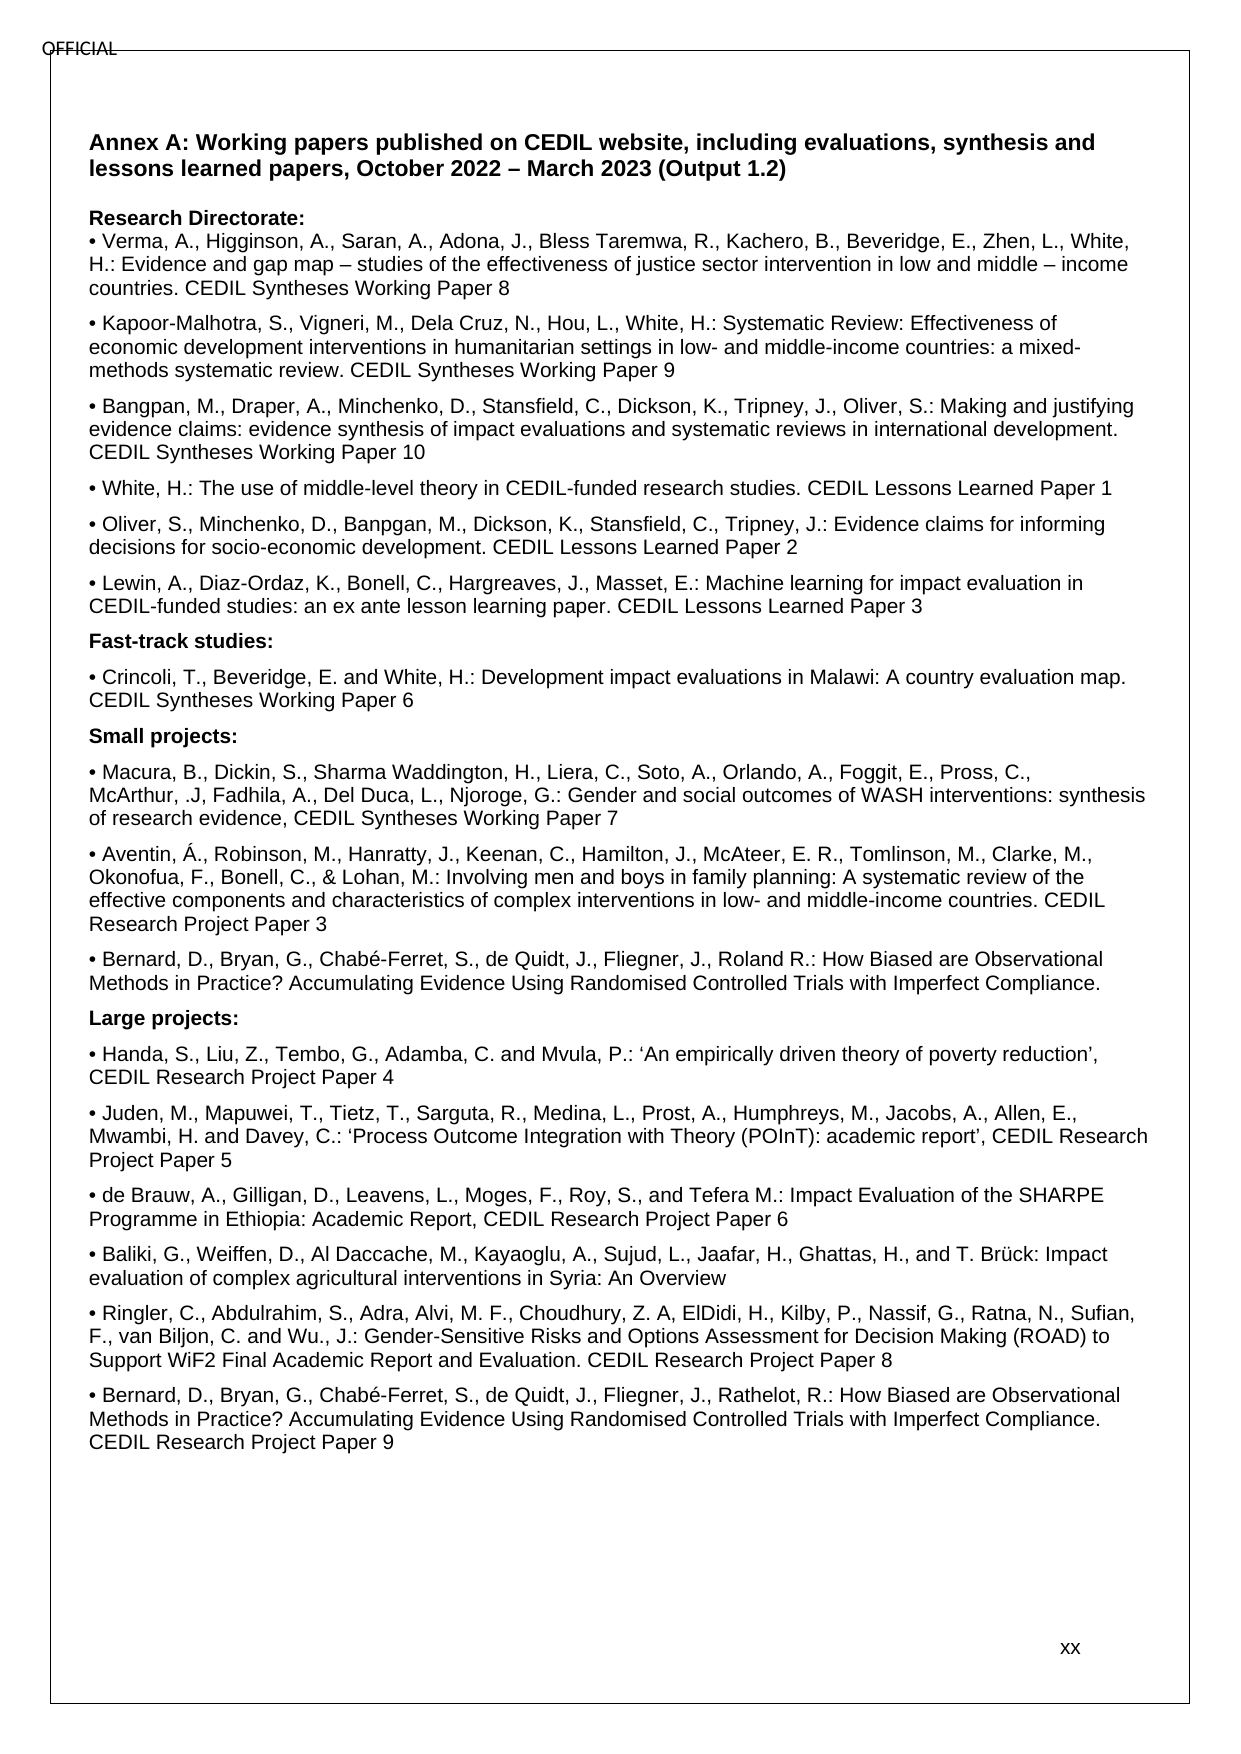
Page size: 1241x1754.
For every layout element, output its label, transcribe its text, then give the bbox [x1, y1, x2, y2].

text • de Brauw, A., Gilligan, D., Leavens, L., Moges, F., Roy, S., and Tefera M.: Impact Evaluation of the SHARPE Programme in Ethiopia: Academic Report, CEDIL Research Project Paper 6 [89, 1184, 1152, 1230]
text • Crincoli, T., Beveridge, E. and White, H.: Development impact evaluations in Malawi: A country evaluation map. CEDIL Syntheses Working Paper 6 [89, 666, 1152, 712]
text • Baliki, G., Weiffen, D., Al Daccache, M., Kayaoglu, A., Sujud, L., Jaafar, H., Ghattas, H., and T. Brück: Impact evaluation of complex agricultural interventions in Syria: An Overview [89, 1243, 1152, 1289]
text Small projects: [89, 725, 1152, 748]
text • Verma, A., Higginson, A., Saran, A., Adona, J., Bless Taremwa, R., Kachero, B., Beveridge, E., Zhen, L., White, H.: Evidence and gap map – studies of the effectiveness of justice sector intervention in low and middle – income countries. CEDIL Syntheses Working Paper 8 [89, 230, 1152, 299]
text • White, H.: The use of middle-level theory in CEDIL-funded research studies. CEDIL Lessons Learned Paper 1 [89, 476, 1152, 499]
text Fast-track studies: [89, 630, 1152, 653]
text • Oliver, S., Minchenko, D., Banpgan, M., Dickson, K., Stansfield, C., Tripney, J.: Evidence claims for informing decisions for socio-economic development. CEDIL Lessons Learned Paper 2 [89, 512, 1152, 558]
text • Bernard, D., Bryan, G., Chabé-Ferret, S., de Quidt, J., Fliegner, J., Roland R.: How Biased are Observational Methods in Practice? Accumulating Evidence Using Randomised Controlled Trials with Imperfect Compliance. [89, 948, 1152, 994]
text • Juden, M., Mapuwei, T., Tietz, T., Sarguta, R., Medina, L., Prost, A., Humphreys, M., Jacobs, A., Allen, E., Mwambi, H. and Davey, C.: ‘Process Outcome Integration with Theory (POInT): academic report’, CEDIL Research Project Paper 5 [89, 1102, 1152, 1171]
text • Kapoor-Malhotra, S., Vigneri, M., Dela Cruz, N., Hou, L., White, H.: Systematic Review: Effectiveness of economic development interventions in humanitarian settings in low- and middle-income countries: a mixed-methods systematic review. CEDIL Syntheses Working Paper 9 [89, 312, 1152, 382]
text • Bangpan, M., Draper, A., Minchenko, D., Stansfield, C., Dickson, K., Tripney, J., Oliver, S.: Making and justifying evidence claims: evidence synthesis of impact evaluations and systematic reviews in international development. CEDIL Syntheses Working Paper 10 [89, 394, 1152, 464]
text • Handa, S., Liu, Z., Tembo, G., Adamba, C. and Mvula, P.: ‘An empirically driven theory of poverty reduction’, CEDIL Research Project Paper 4 [89, 1043, 1152, 1089]
text • Aventin, Á., Robinson, M., Hanratty, J., Keenan, C., Hamilton, J., McAteer, E. R., Tomlinson, M., Clarke, M., Okonofua, F., Bonell, C., & Lohan, M.: Involving men and boys in family planning: A systematic review of the effective components and characteristics of complex interventions in low- and middle-income countries. CEDIL Research Project Paper 3 [89, 843, 1152, 936]
text • Bernard, D., Bryan, G., Chabé-Ferret, S., de Quidt, J., Fliegner, J., Rathelot, R.: How Biased are Observational Methods in Practice? Accumulating Evidence Using Randomised Controlled Trials with Imperfect Compliance. CEDIL Research Project Paper 9 [89, 1384, 1152, 1454]
text • Ringler, C., Abdulrahim, S., Adra, Alvi, M. F., Choudhury, Z. A, ElDidi, H., Kilby, P., Nassif, G., Ratna, N., Sufian, F., van Biljon, C. and Wu., J.: Gender-Sensitive Risks and Options Assessment for Decision Making (ROAD) to Support WiF2 Final Academic Report and Evaluation. CEDIL Research Project Paper 8 [89, 1302, 1152, 1371]
text • Lewin, A., Diaz-Ordaz, K., Bonell, C., Hargreaves, J., Masset, E.: Machine learning for impact evaluation in CEDIL-funded studies: an ex ante lesson learning paper. CEDIL Lessons Learned Paper 3 [89, 571, 1152, 617]
text Annex A: Working papers published on CEDIL website, including evaluations, synthesis and lessons learned papers, October 2022 – March 2023 (Output 1.2) [89, 130, 1152, 181]
text • Macura, B., Dickin, S., Sharma Waddington, H., Liera, C., Soto, A., Orlando, A., Foggit, E., Pross, C., McArthur, .J, Fadhila, A., Del Duca, L., Njoroge, G.: Gender and social outcomes of WASH interventions: synthesis of research evidence, CEDIL Syntheses Working Paper 7 [89, 760, 1152, 830]
text Large projects: [89, 1007, 1152, 1030]
text Research Directorate: [89, 207, 1152, 230]
